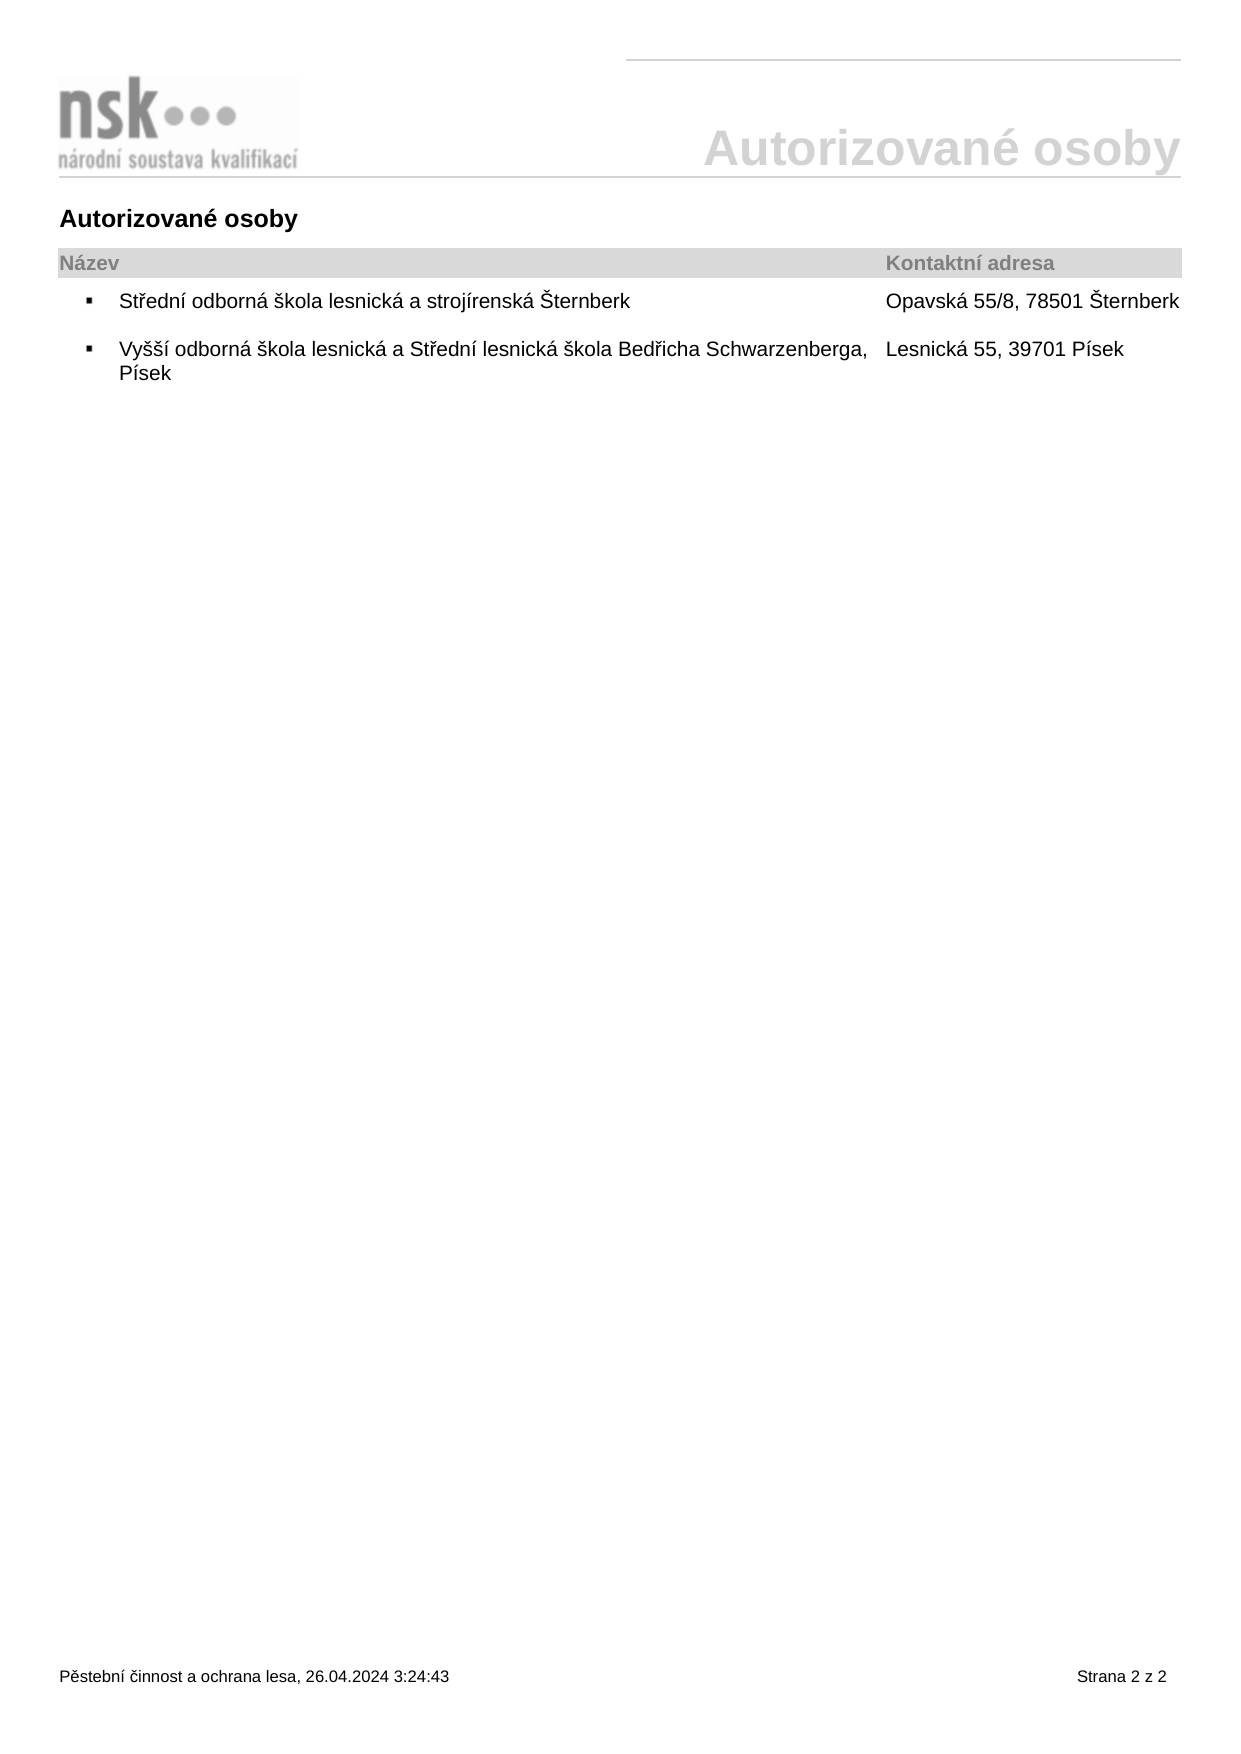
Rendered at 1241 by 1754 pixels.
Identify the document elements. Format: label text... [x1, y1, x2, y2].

table_cell [626, 194, 860, 200]
table_cell [860, 386, 886, 686]
table_cell [119, 278, 481, 289]
table_cell Název [60, 250, 885, 277]
table_cell [59, 194, 119, 200]
table_cell [481, 236, 617, 248]
table_cell [618, 686, 626, 986]
table_cell [1167, 278, 1181, 289]
table_cell [1167, 362, 1181, 386]
table_cell [481, 986, 617, 1286]
table_cell [1167, 1658, 1181, 1694]
table_cell [886, 194, 1167, 200]
table_cell [59, 236, 119, 248]
table_cell [481, 194, 617, 200]
table_cell Vyšší odborná škola lesnická a Střední lesnická škola Bedřicha Schwarzenberga, Písek [119, 337, 886, 386]
picture [59, 336, 119, 361]
table_cell [119, 194, 481, 200]
table_cell [1167, 1286, 1181, 1472]
table_cell [618, 1286, 626, 1472]
table_cell [626, 686, 860, 986]
table_cell [618, 194, 626, 200]
table_cell [59, 178, 1181, 194]
table_cell [886, 1286, 1167, 1472]
table_cell [886, 1472, 1167, 1658]
table_cell [1167, 236, 1181, 248]
table_cell [119, 1286, 481, 1472]
table_cell [481, 1472, 617, 1658]
table_cell [119, 314, 481, 337]
table_cell Autorizované osoby [59, 200, 1181, 236]
table_cell [886, 386, 1167, 686]
table_cell [626, 386, 860, 686]
table_cell Strana 2 z 2 [860, 1658, 1167, 1694]
table_cell [119, 986, 481, 1286]
table_cell [59, 1286, 119, 1472]
table_cell [59, 1472, 119, 1658]
table_cell [860, 236, 886, 248]
picture [59, 288, 119, 313]
table_cell Střední odborná škola lesnická a strojírenská Šternberk [119, 289, 886, 314]
table_cell [860, 194, 886, 200]
table_cell [59, 986, 119, 1286]
table_cell [481, 1286, 617, 1472]
table_cell [119, 236, 481, 248]
table_cell [481, 278, 617, 289]
table_cell [886, 236, 1167, 248]
table_cell [59, 278, 119, 288]
table_cell [119, 1472, 481, 1658]
table_cell Pěstební činnost a ochrana lesa, 26.04.2024 3:24:43 [59, 1658, 860, 1694]
table_cell [626, 314, 860, 337]
table_cell [481, 314, 617, 337]
table_cell [860, 314, 886, 337]
table_cell [886, 986, 1167, 1286]
table_cell [619, 59, 626, 170]
table_cell [59, 686, 119, 986]
table_cell [860, 686, 886, 986]
table_cell [1167, 386, 1181, 686]
table_cell [618, 386, 626, 686]
table_cell [59, 362, 119, 386]
table_cell Kontaktní adresa [886, 250, 1180, 277]
table_cell [626, 278, 860, 289]
table_cell [1167, 1472, 1181, 1658]
table_cell [119, 171, 481, 176]
table_cell [618, 314, 626, 337]
table_cell [626, 236, 860, 248]
table_cell Lesnická 55, 39701 Písek [886, 337, 1181, 362]
table_cell [481, 686, 617, 986]
table_cell [618, 278, 626, 289]
table_cell [481, 386, 617, 686]
table_cell [59, 171, 119, 176]
table_cell [626, 986, 860, 1286]
table_cell [886, 278, 1167, 289]
table_cell [119, 686, 481, 986]
table_cell [860, 1286, 886, 1472]
table_cell [626, 1286, 860, 1472]
picture [57, 59, 619, 171]
table_cell [886, 686, 1167, 986]
table_cell [59, 386, 119, 686]
table_cell [618, 986, 626, 1286]
table_cell [1167, 194, 1181, 200]
table_cell [119, 386, 481, 686]
table_cell [1167, 986, 1181, 1286]
table_cell [626, 1472, 860, 1658]
table_cell Opavská 55/8, 78501 Šternberk [886, 289, 1181, 337]
table_cell [618, 1472, 626, 1658]
table_cell [860, 1472, 886, 1658]
table_cell [1167, 686, 1181, 986]
table_cell [860, 278, 886, 289]
table_cell [860, 986, 886, 1286]
table_cell [618, 236, 626, 248]
table_cell [886, 362, 1167, 386]
table_cell Autorizované osoby [626, 61, 1181, 176]
table_cell [618, 170, 626, 176]
table_cell [59, 314, 119, 336]
table_cell [481, 171, 617, 176]
